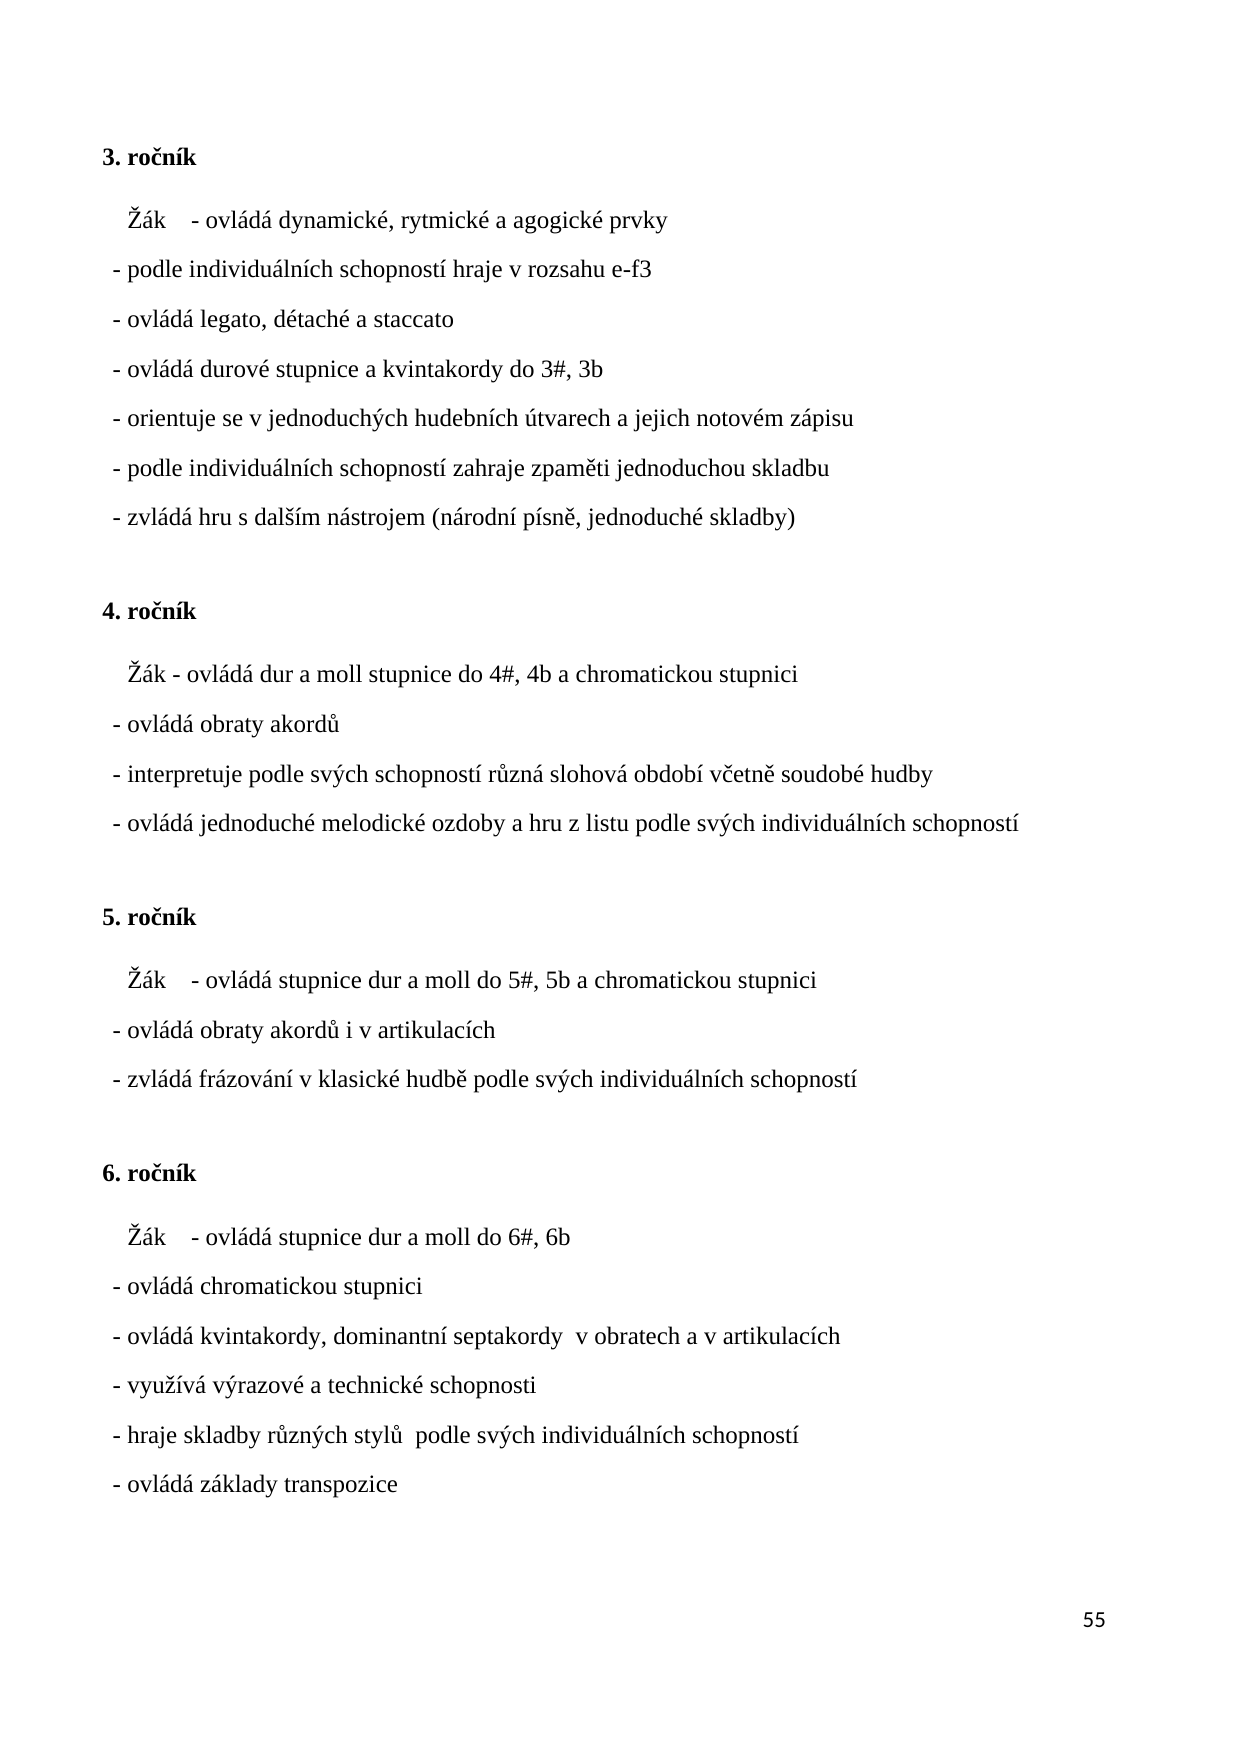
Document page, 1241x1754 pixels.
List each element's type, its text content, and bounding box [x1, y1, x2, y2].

list využívá výrazové a technické schopnosti [112, 1370, 1106, 1399]
list zvládá hru s dalším nástrojem (národní písně, jednoduché skladby) [112, 502, 1106, 531]
list ovládá základy transpozice [112, 1469, 1106, 1498]
list podle individuálních schopností zahraje zpaměti jednoduchou skladbu [112, 453, 1106, 482]
list ovládá obraty akordů [112, 709, 1106, 738]
list ovládá obraty akordů i v artikulacích [112, 1015, 1106, 1044]
list ročník [102, 1158, 1106, 1187]
list ovládá kvintakordy, dominantní septakordy v obratech a v artikulacích [112, 1321, 1106, 1349]
list ovládá legato, détaché a staccato [112, 304, 1106, 333]
list orientuje se v jednoduchých hudebních útvarech a jejich notovém zápisu [112, 403, 1106, 432]
text Žák - ovládá dur a moll stupnice do 4#, 4b a chromatickou stupnici [127, 659, 1106, 688]
list ovládá durové stupnice a kvintakordy do 3#, 3b [112, 354, 1106, 382]
list zvládá frázování v klasické hudbě podle svých individuálních schopností [112, 1064, 1106, 1093]
list interpretuje podle svých schopností různá slohová období včetně soudobé hudby [112, 759, 1106, 787]
text Žák - ovládá stupnice dur a moll do 6#, 6b [127, 1222, 1106, 1250]
list hraje skladby různých stylů podle svých individuálních schopností [112, 1420, 1106, 1449]
list ročník [102, 596, 1106, 625]
list ovládá chromatickou stupnici [112, 1271, 1106, 1300]
text Žák - ovládá stupnice dur a moll do 5#, 5b a chromatickou stupnici [127, 965, 1106, 994]
text Žák - ovládá dynamické, rytmické a agogické prvky [127, 205, 1106, 234]
list ročník [102, 902, 1106, 931]
list ročník [102, 142, 1106, 171]
list podle individuálních schopností hraje v rozsahu e-f3 [112, 254, 1106, 283]
list ovládá jednoduché melodické ozdoby a hru z listu podle svých individuálních schopností [112, 808, 1106, 837]
